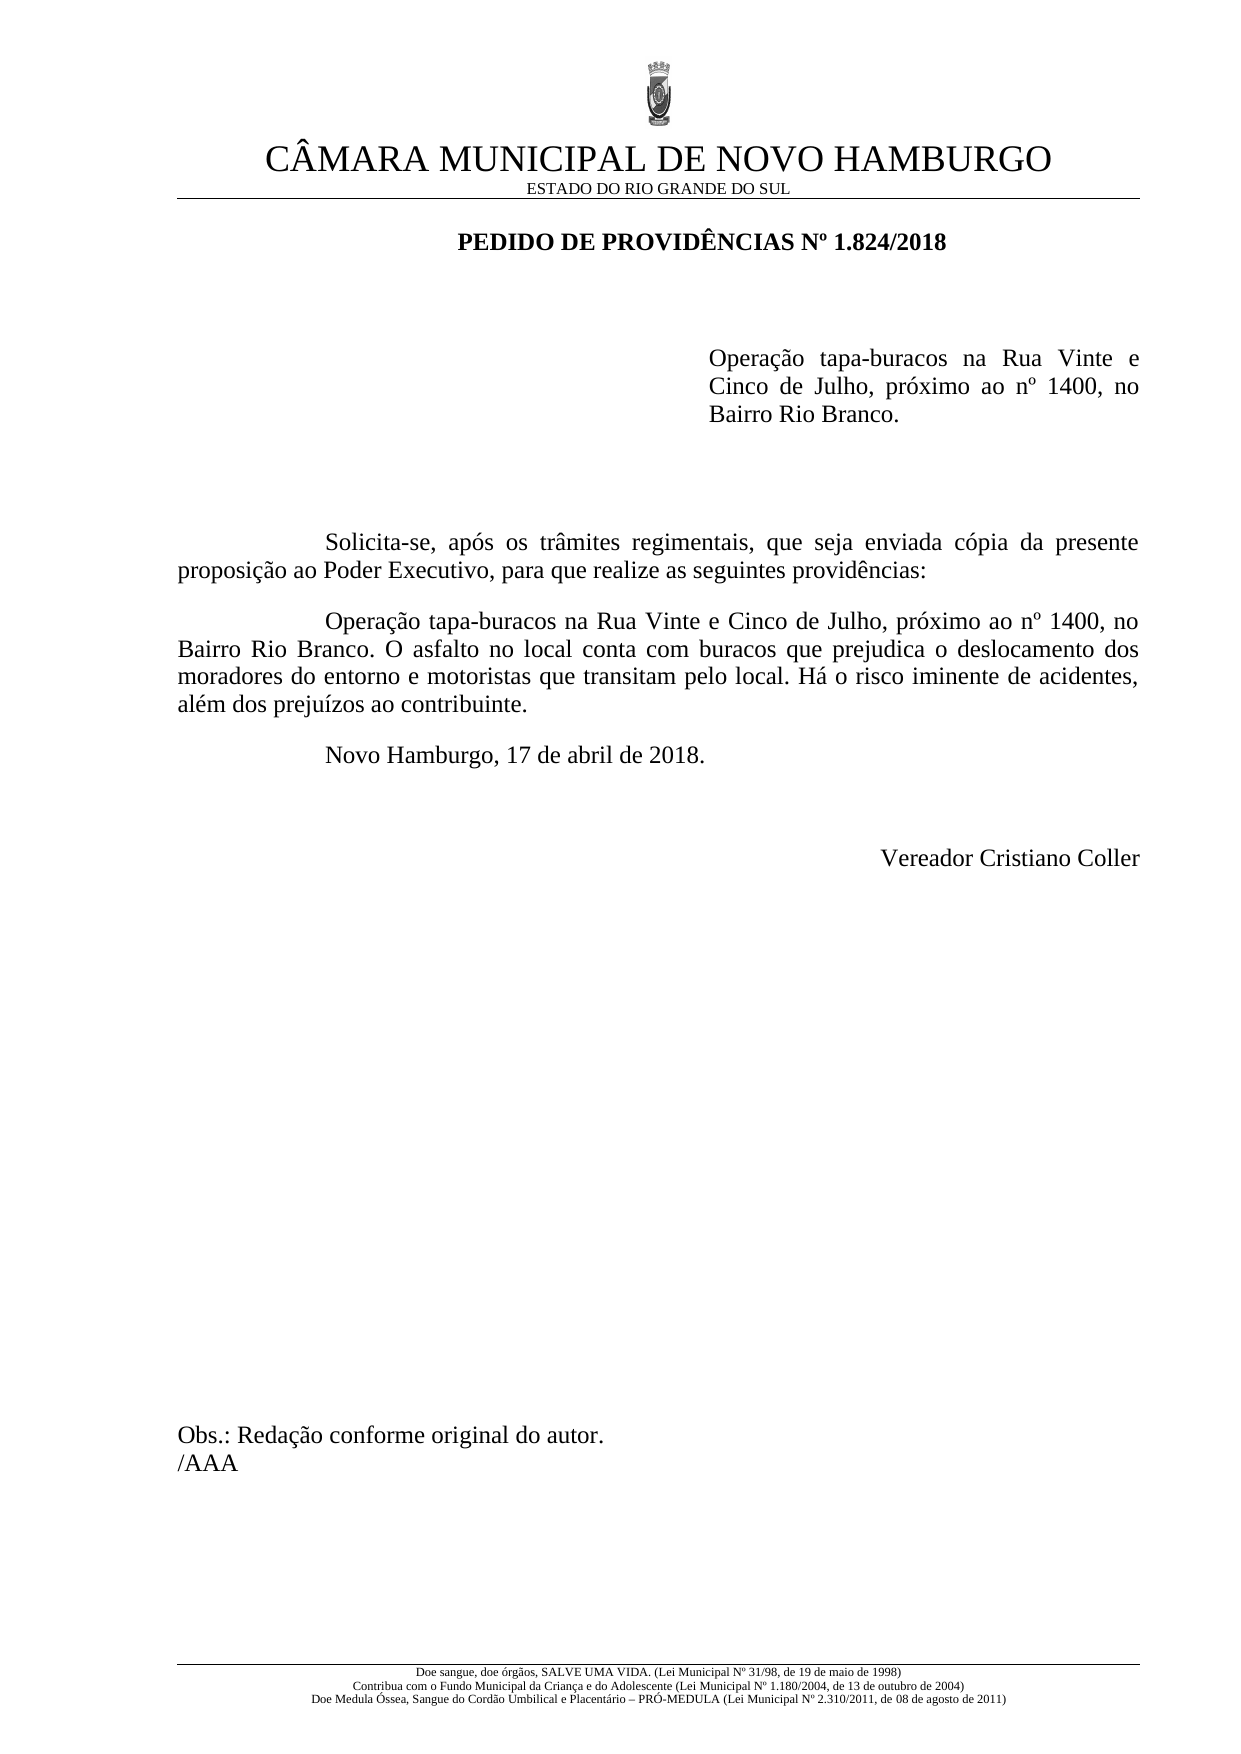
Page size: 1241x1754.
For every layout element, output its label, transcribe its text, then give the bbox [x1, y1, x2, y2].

text Obs.: Redação conforme original do autor. [177, 1422, 1140, 1449]
text Vereador Cristiano Coller [177, 844, 1140, 872]
text Novo Hamburgo, 17 de abril de 2018. [177, 741, 1140, 769]
text Operação tapa-buracos na Rua Vinte e Cinco de Julho, próximo ao nº 1400, no Bairro Rio Branco. [709, 344, 1140, 428]
text Solicita-se, após os trâmites regimentais, que seja enviada cópia da presente proposição ao Poder Executivo, para que realize as seguintes providências: [177, 528, 1140, 583]
text PEDIDO DE PROVIDÊNCIAS Nº 1.824/2018 [177, 228, 1140, 256]
text Operação tapa-buracos na Rua Vinte e Cinco de Julho, próximo ao nº 1400, no Bairro Rio Branco. O asfalto no local conta com buracos que prejudica o deslocamento dos moradores do entorno e motoristas que transitam pelo local. Há o risco iminente de acidentes, além dos prejuízos ao contribuinte. [177, 607, 1140, 718]
text /AAA [177, 1449, 1140, 1477]
